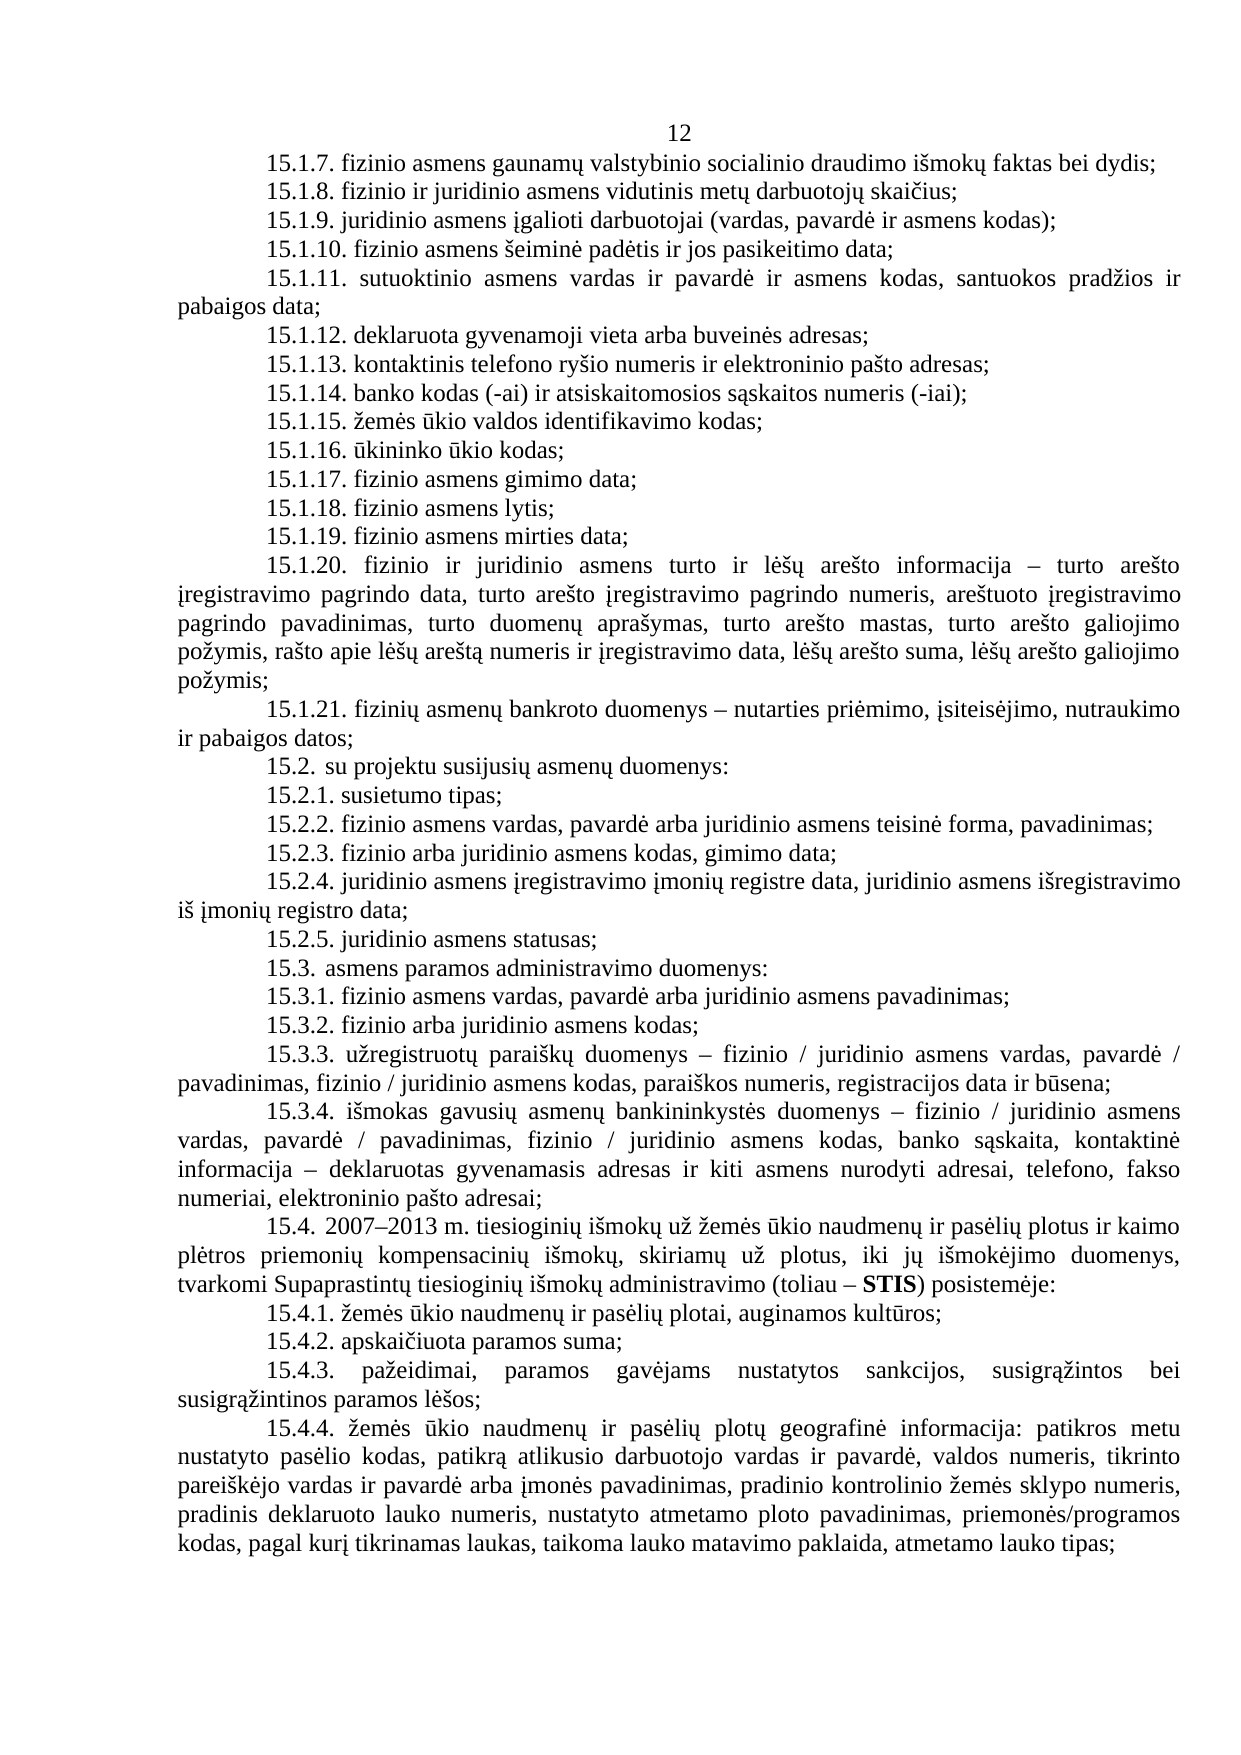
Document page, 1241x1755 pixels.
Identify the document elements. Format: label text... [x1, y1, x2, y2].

text 15.1.21. fizinių asmenų bankroto duomenys – nutarties priėmimo, įsiteisėjimo, nutraukimo ir pabaigos datos; [177, 694, 1181, 751]
text 15.1.17. fizinio asmens gimimo data; [177, 464, 1181, 493]
text 15.2.3. fizinio arba juridinio asmens kodas, gimimo data; [177, 838, 1181, 866]
text 15.1.11. sutuoktinio asmens vardas ir pavardė ir asmens kodas, santuokos pradžios ir pabaigos data; [177, 263, 1181, 320]
text 15.1.7. fizinio asmens gaunamų valstybinio socialinio draudimo išmokų faktas bei dydis; [177, 148, 1181, 176]
text 15.1.15. žemės ūkio valdos identifikavimo kodas; [177, 406, 1181, 435]
text 15.1.9. juridinio asmens įgalioti darbuotojai (vardas, pavardė ir asmens kodas); [177, 205, 1181, 234]
text 15.4.4. žemės ūkio naudmenų ir pasėlių plotų geografinė informacija: patikros metu nustatyto pasėlio kodas, patikrą atlikusio darbuotojo vardas ir pavardė, valdos numeris, tikrinto pareiškėjo vardas ir pavardė arba įmonės pavadinimas, pradinio kontrolinio žemės sklypo numeris, pradinis deklaruoto lauko numeris, nustatyto atmetamo ploto pavadinimas, priemonės/programos kodas, pagal kurį tikrinamas laukas, taikoma lauko matavimo paklaida, atmetamo lauko tipas; [177, 1413, 1181, 1556]
text 15.1.12. deklaruota gyvenamoji vieta arba buveinės adresas; [177, 320, 1181, 349]
text 15.1.10. fizinio asmens šeiminė padėtis ir jos pasikeitimo data; [177, 234, 1181, 263]
text 15.1.20. fizinio ir juridinio asmens turto ir lėšų arešto informacija – turto arešto įregistravimo pagrindo data, turto arešto įregistravimo pagrindo numeris, areštuoto įregistravimo pagrindo pavadinimas, turto duomenų aprašymas, turto arešto mastas, turto arešto galiojimo požymis, rašto apie lėšų areštą numeris ir įregistravimo data, lėšų arešto suma, lėšų arešto galiojimo požymis; [177, 550, 1181, 694]
text 15.4.2. apskaičiuota paramos suma; [177, 1326, 1181, 1355]
text 15.2. su projektu susijusių asmenų duomenys: [177, 751, 1181, 780]
text 15.1.8. fizinio ir juridinio asmens vidutinis metų darbuotojų skaičius; [177, 176, 1181, 205]
text 15.2.4. juridinio asmens įregistravimo įmonių registre data, juridinio asmens išregistravimo iš įmonių registro data; [177, 866, 1181, 924]
text 15.2.5. juridinio asmens statusas; [177, 924, 1181, 953]
text 15.3. asmens paramos administravimo duomenys: [177, 953, 1181, 981]
text 15.3.4. išmokas gavusių asmenų bankininkystės duomenys – fizinio / juridinio asmens vardas, pavardė / pavadinimas, fizinio / juridinio asmens kodas, banko sąskaita, kontaktinė informacija – deklaruotas gyvenamasis adresas ir kiti asmens nurodyti adresai, telefono, fakso numeriai, elektroninio pašto adresai; [177, 1096, 1181, 1211]
text 15.3.3. užregistruotų paraiškų duomenys – fizinio / juridinio asmens vardas, pavardė / pavadinimas, fizinio / juridinio asmens kodas, paraiškos numeris, registracijos data ir būsena; [177, 1039, 1181, 1096]
text 15.1.14. banko kodas (-ai) ir atsiskaitomosios sąskaitos numeris (-iai); [177, 378, 1181, 406]
text 15.3.1. fizinio asmens vardas, pavardė arba juridinio asmens pavadinimas; [177, 981, 1181, 1010]
text 15.3.2. fizinio arba juridinio asmens kodas; [177, 1010, 1181, 1039]
text 15.2.2. fizinio asmens vardas, pavardė arba juridinio asmens teisinė forma, pavadinimas; [177, 809, 1181, 838]
text 15.4. 2007–2013 m. tiesioginių išmokų už žemės ūkio naudmenų ir pasėlių plotus ir kaimo plėtros priemonių kompensacinių išmokų, skiriamų už plotus, iki jų išmokėjimo duomenys, tvarkomi Supaprastintų tiesioginių išmokų administravimo (toliau – STIS) posistemėje: [177, 1211, 1181, 1298]
text 15.4.1. žemės ūkio naudmenų ir pasėlių plotai, auginamos kultūros; [177, 1298, 1181, 1326]
text 15.1.16. ūkininko ūkio kodas; [177, 435, 1181, 464]
text 15.1.19. fizinio asmens mirties data; [177, 521, 1181, 550]
text 15.1.18. fizinio asmens lytis; [177, 493, 1181, 521]
text 15.1.13. kontaktinis telefono ryšio numeris ir elektroninio pašto adresas; [177, 349, 1181, 378]
text 15.4.3. pažeidimai, paramos gavėjams nustatytos sankcijos, susigrąžintos bei susigrąžintinos paramos lėšos; [177, 1355, 1181, 1413]
text 15.2.1. susietumo tipas; [177, 780, 1181, 809]
